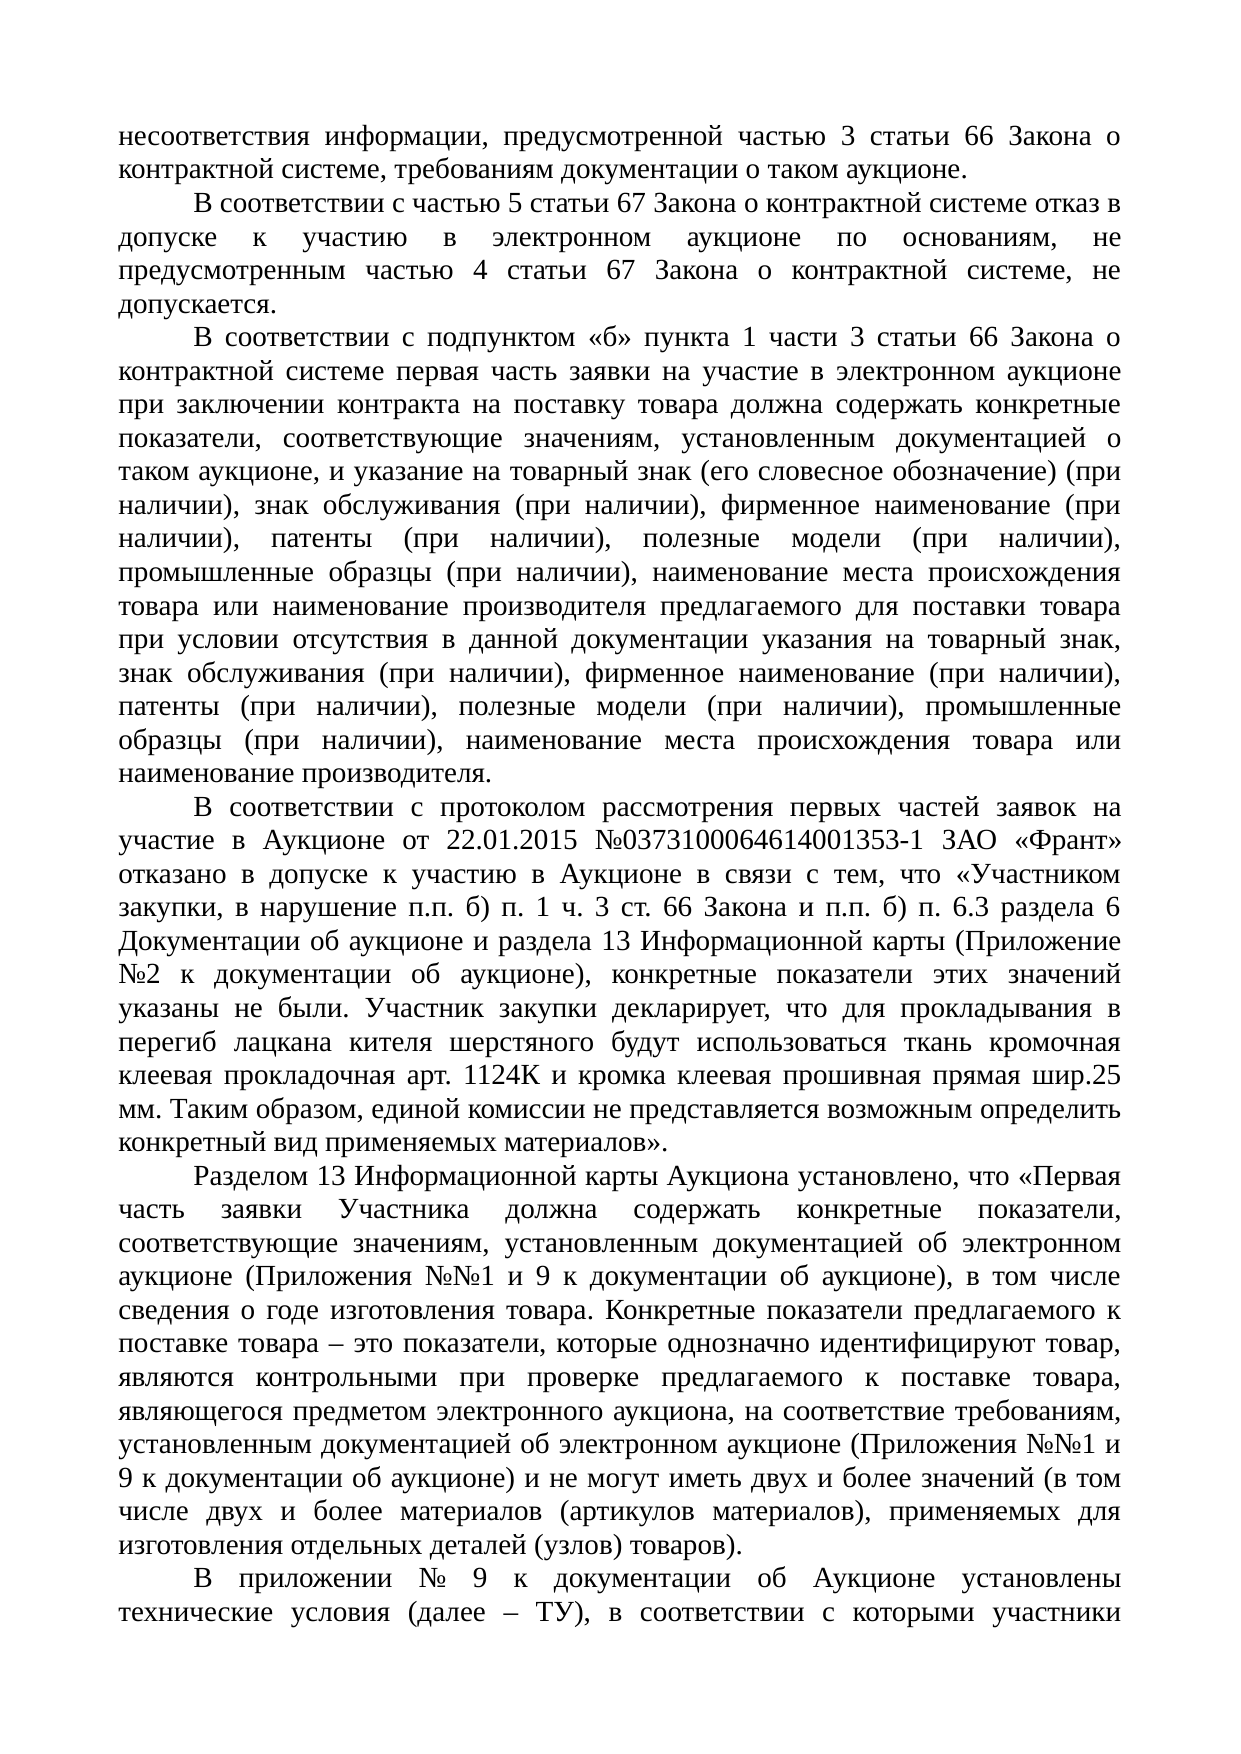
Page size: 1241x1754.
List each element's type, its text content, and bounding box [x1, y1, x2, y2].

text несоответствия информации, предусмотренной частью 3 статьи 66 Закона о контрактной системе, требованиям документации о таком аукционе. [118, 118, 1122, 185]
text В соответствии с подпунктом «б» пункта 1 части 3 статьи 66 Закона о контрактной системе первая часть заявки на участие в электронном аукционе при заключении контракта на поставку товара должна содержать конкретные показатели, соответствующие значениям, установленным документацией о таком аукционе, и указание на товарный знак (его словесное обозначение) (при наличии), знак обслуживания (при наличии), фирменное наименование (при наличии), патенты (при наличии), полезные модели (при наличии), промышленные образцы (при наличии), наименование места происхождения товара или наименование производителя предлагаемого для поставки товара при условии отсутствия в данной документации указания на товарный знак, знак обслуживания (при наличии), фирменное наименование (при наличии), патенты (при наличии), полезные модели (при наличии), промышленные образцы (при наличии), наименование места происхождения товара или наименование производителя. [118, 319, 1122, 789]
text В приложении № 9 к документации об Аукционе установлены технические условия (далее – ТУ), в соответствии с которыми участники [118, 1560, 1122, 1627]
text Разделом 13 Информационной карты Аукциона установлено, что «Первая часть заявки Участника должна содержать конкретные показатели, соответствующие значениям, установленным документацией об электронном аукционе (Приложения №№1 и 9 к документации об аукционе), в том числе сведения о годе изготовления товара. Конкретные показатели предлагаемого к поставке товара – это показатели, которые однозначно идентифицируют товар, являются контрольными при проверке предлагаемого к поставке товара, являющегося предметом электронного аукциона, на соответствие требованиям, установленным документацией об электронном аукционе (Приложения №№1 и 9 к документации об аукционе) и не могут иметь двух и более значений (в том числе двух и более материалов (артикулов материалов), применяемых для изготовления отдельных деталей (узлов) товаров). [118, 1158, 1122, 1560]
text В соответствии с протоколом рассмотрения первых частей заявок на участие в Аукционе от 22.01.2015 №0373100064614001353-1 ЗАО «Франт» отказано в допуске к участию в Аукционе в связи с тем, что «Участником закупки, в нарушение п.п. б) п. 1 ч. 3 ст. 66 Закона и п.п. б) п. 6.3 раздела 6 Документации об аукционе и раздела 13 Информационной карты (Приложение №2 к документации об аукционе), конкретные показатели этих значений указаны не были. Участник закупки декларирует, что для прокладывания в перегиб лацкана кителя шерстяного будут использоваться ткань кромочная клеевая прокладочная арт. 1124К и кромка клеевая прошивная прямая шир.25 мм. Таким образом, единой комиссии не представляется возможным определить конкретный вид применяемых материалов». [118, 789, 1122, 1158]
text В соответствии с частью 5 статьи 67 Закона о контрактной системе отказ в допуске к участию в электронном аукционе по основаниям, не предусмотренным частью 4 статьи 67 Закона о контрактной системе, не допускается. [118, 185, 1122, 319]
